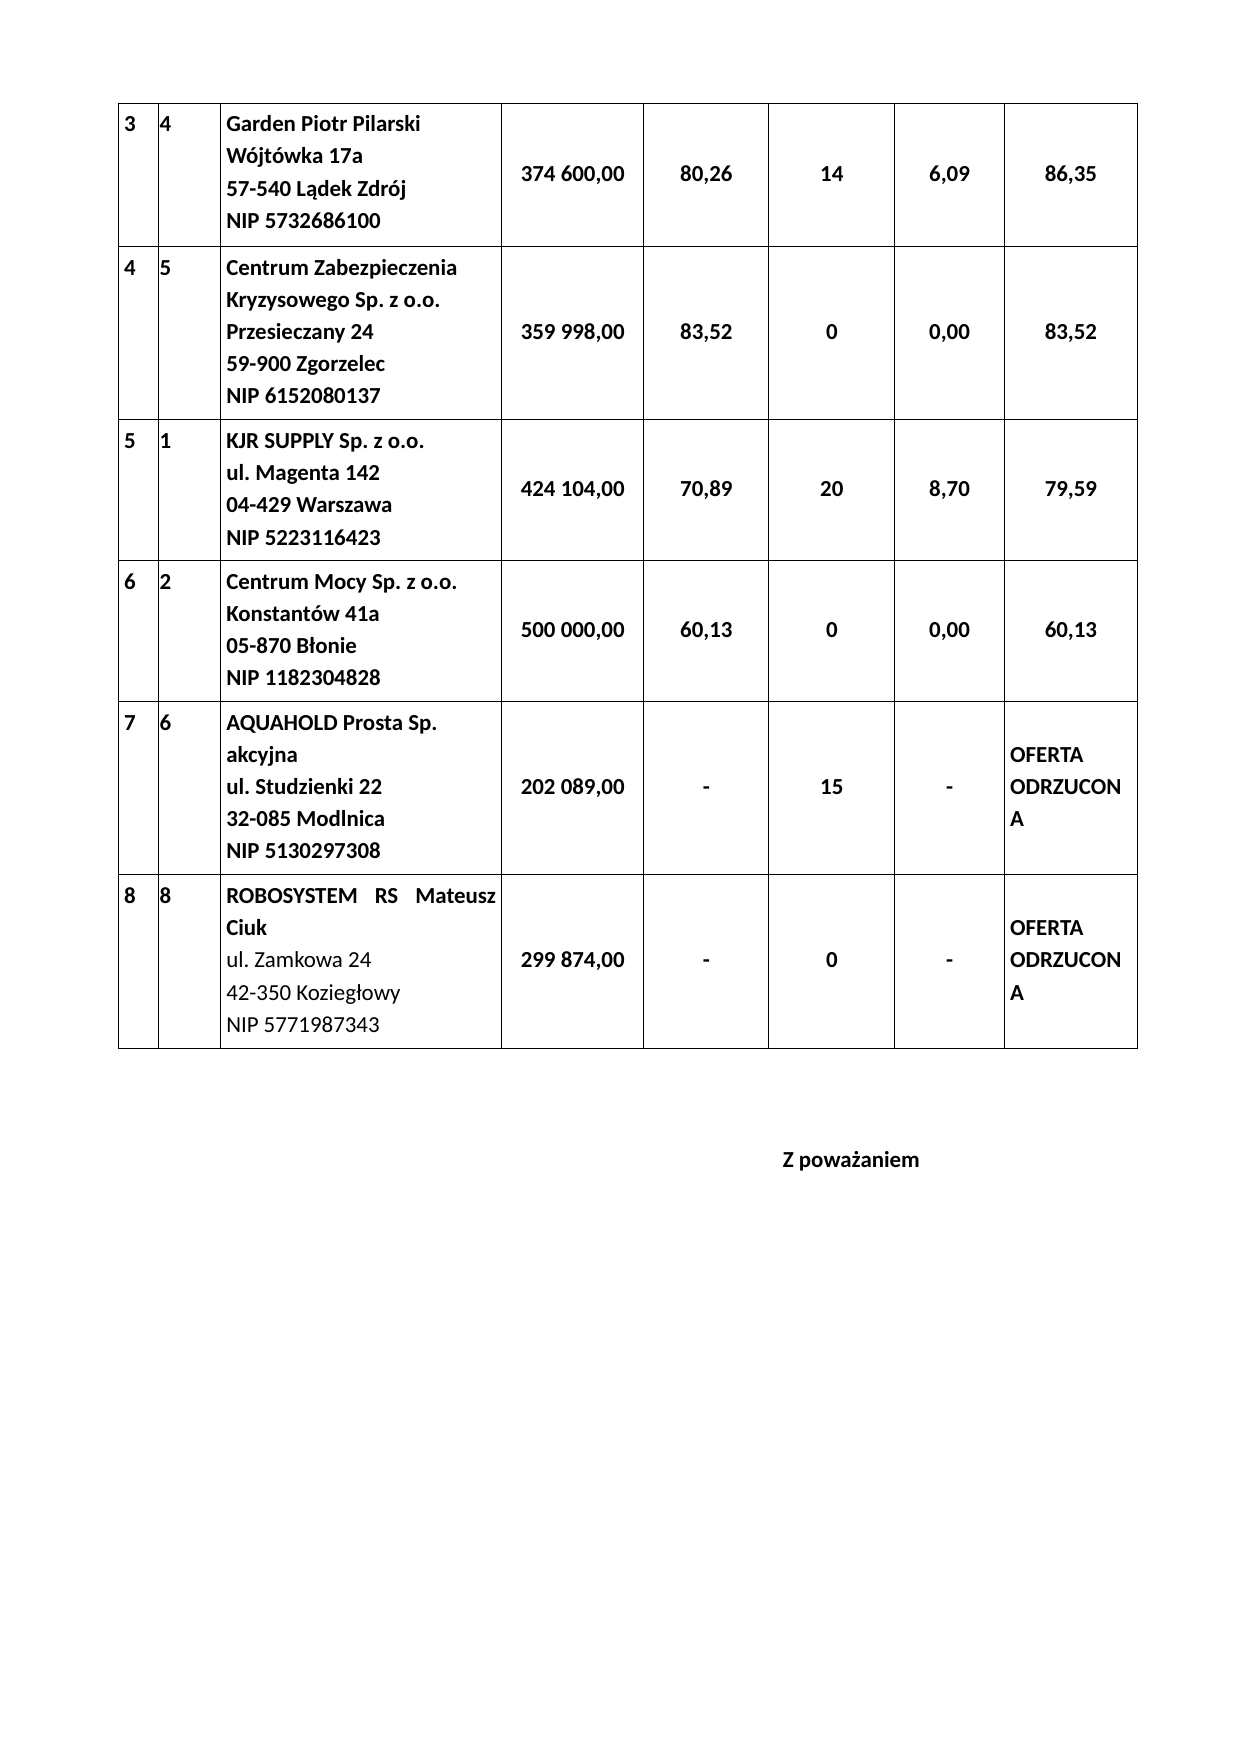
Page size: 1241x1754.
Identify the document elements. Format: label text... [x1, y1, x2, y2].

table_cell AQUAHOLD Prosta Sp. akcyjna ul. Studzienki 22 32-085 Modlnica NIP 5130297308 [221, 702, 501, 874]
table_cell 6 [159, 702, 220, 874]
table_cell 5 [159, 247, 220, 419]
table_cell 79,59 [1005, 420, 1137, 560]
table_cell 60,13 [644, 561, 768, 701]
table_cell KJR SUPPLY Sp. z o.o. ul. Magenta 142 04-429 Warszawa NIP 5223116423 [221, 420, 501, 560]
table_cell 80,26 [644, 104, 768, 246]
table_cell 8 [159, 875, 220, 1048]
table_cell - [644, 702, 768, 874]
table_cell ROBOSYSTEM RS Mateusz Ciuk ul. Zamkowa 24 42-350 Koziegłowy NIP 5771987343 [221, 875, 501, 1048]
table_cell 0 [769, 247, 894, 419]
table_cell 0,00 [895, 561, 1004, 701]
table_cell 0 [769, 561, 894, 701]
table_cell 4 [119, 247, 158, 419]
table_cell 0,00 [895, 247, 1004, 419]
table_cell Centrum Zabezpieczenia Kryzysowego Sp. z o.o. Przesieczany 24 59-900 Zgorzelec NIP 6152080137 [221, 247, 501, 419]
table_cell 83,52 [1005, 247, 1137, 419]
table_cell OFERTA ODRZUCONA [1005, 875, 1137, 1048]
table_cell 15 [769, 702, 894, 874]
table_cell 14 [769, 104, 894, 246]
table_cell 60,13 [1005, 561, 1137, 701]
table_cell 500 000,00 [502, 561, 643, 701]
table_cell 70,89 [644, 420, 768, 560]
table_cell 7 [119, 702, 158, 874]
table_cell 5 [119, 420, 158, 560]
table_cell 0 [769, 875, 894, 1048]
table_cell 6,09 [895, 104, 1004, 246]
table_cell 6 [119, 561, 158, 701]
table_cell - [895, 875, 1004, 1048]
table_cell - [895, 702, 1004, 874]
table_cell 374 600,00 [502, 104, 643, 246]
text Z poważaniem [783, 1145, 1137, 1173]
table_cell 8,70 [895, 420, 1004, 560]
table_cell Garden Piotr Pilarski Wójtówka 17a 57-540 Lądek Zdrój NIP 5732686100 [221, 104, 501, 246]
table_cell 83,52 [644, 247, 768, 419]
table_cell OFERTA ODRZUCONA [1005, 702, 1137, 874]
table_cell 20 [769, 420, 894, 560]
table_cell 299 874,00 [502, 875, 643, 1048]
table_cell 359 998,00 [502, 247, 643, 419]
table_cell 8 [119, 875, 158, 1048]
table_cell 424 104,00 [502, 420, 643, 560]
table_cell 2 [159, 561, 220, 701]
table_cell 4 [159, 104, 220, 246]
table_cell 1 [159, 420, 220, 560]
table_cell Centrum Mocy Sp. z o.o. Konstantów 41a 05-870 Błonie NIP 1182304828 [221, 561, 501, 701]
table_cell 202 089,00 [502, 702, 643, 874]
table_cell 86,35 [1005, 104, 1137, 246]
table_cell 3 [119, 104, 158, 246]
table_cell - [644, 875, 768, 1048]
